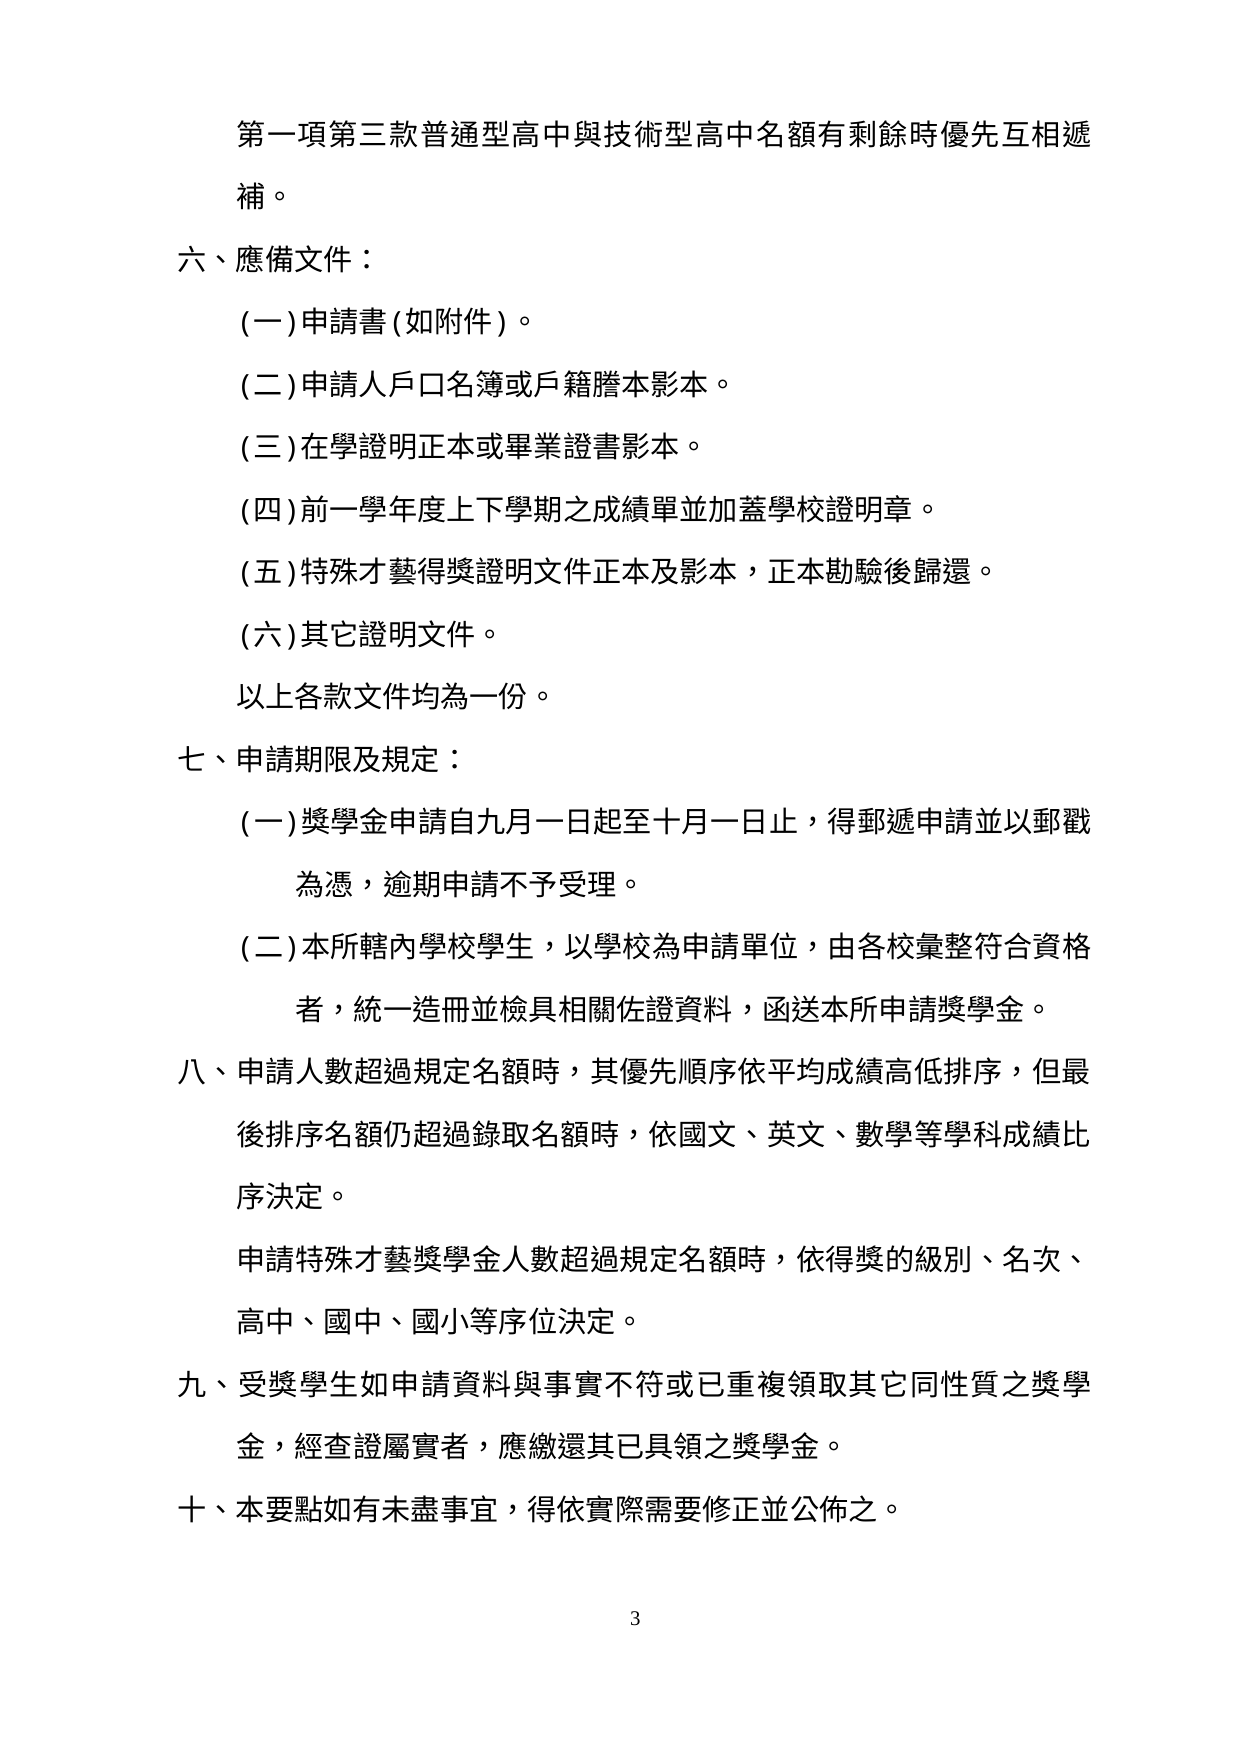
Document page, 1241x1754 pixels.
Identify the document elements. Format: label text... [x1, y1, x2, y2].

text (六)其它證明文件。 [236, 591, 1092, 653]
text 十、本要點如有未盡事宜，得依實際需要修正並公佈之。 [177, 1466, 1092, 1528]
text (二)申請人戶口名簿或戶籍謄本影本。 [236, 341, 1092, 403]
text (五)特殊才藝得獎證明文件正本及影本，正本勘驗後歸還。 [236, 528, 1092, 591]
text 第一項第三款普通型高中與技術型高中名額有剩餘時優先互相遞補。 [236, 91, 1092, 216]
text 九、受獎學生如申請資料與事實不符或已重複領取其它同性質之獎學金，經查證屬實者，應繳還其已具領之獎學金。 [177, 1341, 1092, 1466]
text 八、申請人數超過規定名額時，其優先順序依平均成績高低排序，但最後排序名額仍超過錄取名額時，依國文、英文、數學等學科成績比序決定。 [177, 1028, 1092, 1216]
text 以上各款文件均為一份。 [236, 653, 1092, 716]
text 六、應備文件： [177, 216, 1092, 278]
text 七、申請期限及規定： [177, 716, 1092, 778]
text (二)本所轄內學校學生，以學校為申請單位，由各校彙整符合資格者，統一造冊並檢具相關佐證資料，函送本所申請獎學金。 [236, 903, 1092, 1028]
text (四)前一學年度上下學期之成績單並加蓋學校證明章。 [236, 466, 1092, 528]
text (一)獎學金申請自九月一日起至十月一日止，得郵遞申請並以郵戳為憑，逾期申請不予受理。 [236, 778, 1092, 903]
text (三)在學證明正本或畢業證書影本。 [236, 403, 1092, 466]
text 申請特殊才藝獎學金人數超過規定名額時，依得獎的級別、名次、高中、國中、國小等序位決定。 [236, 1216, 1092, 1341]
text (一)申請書(如附件)。 [236, 278, 1092, 341]
